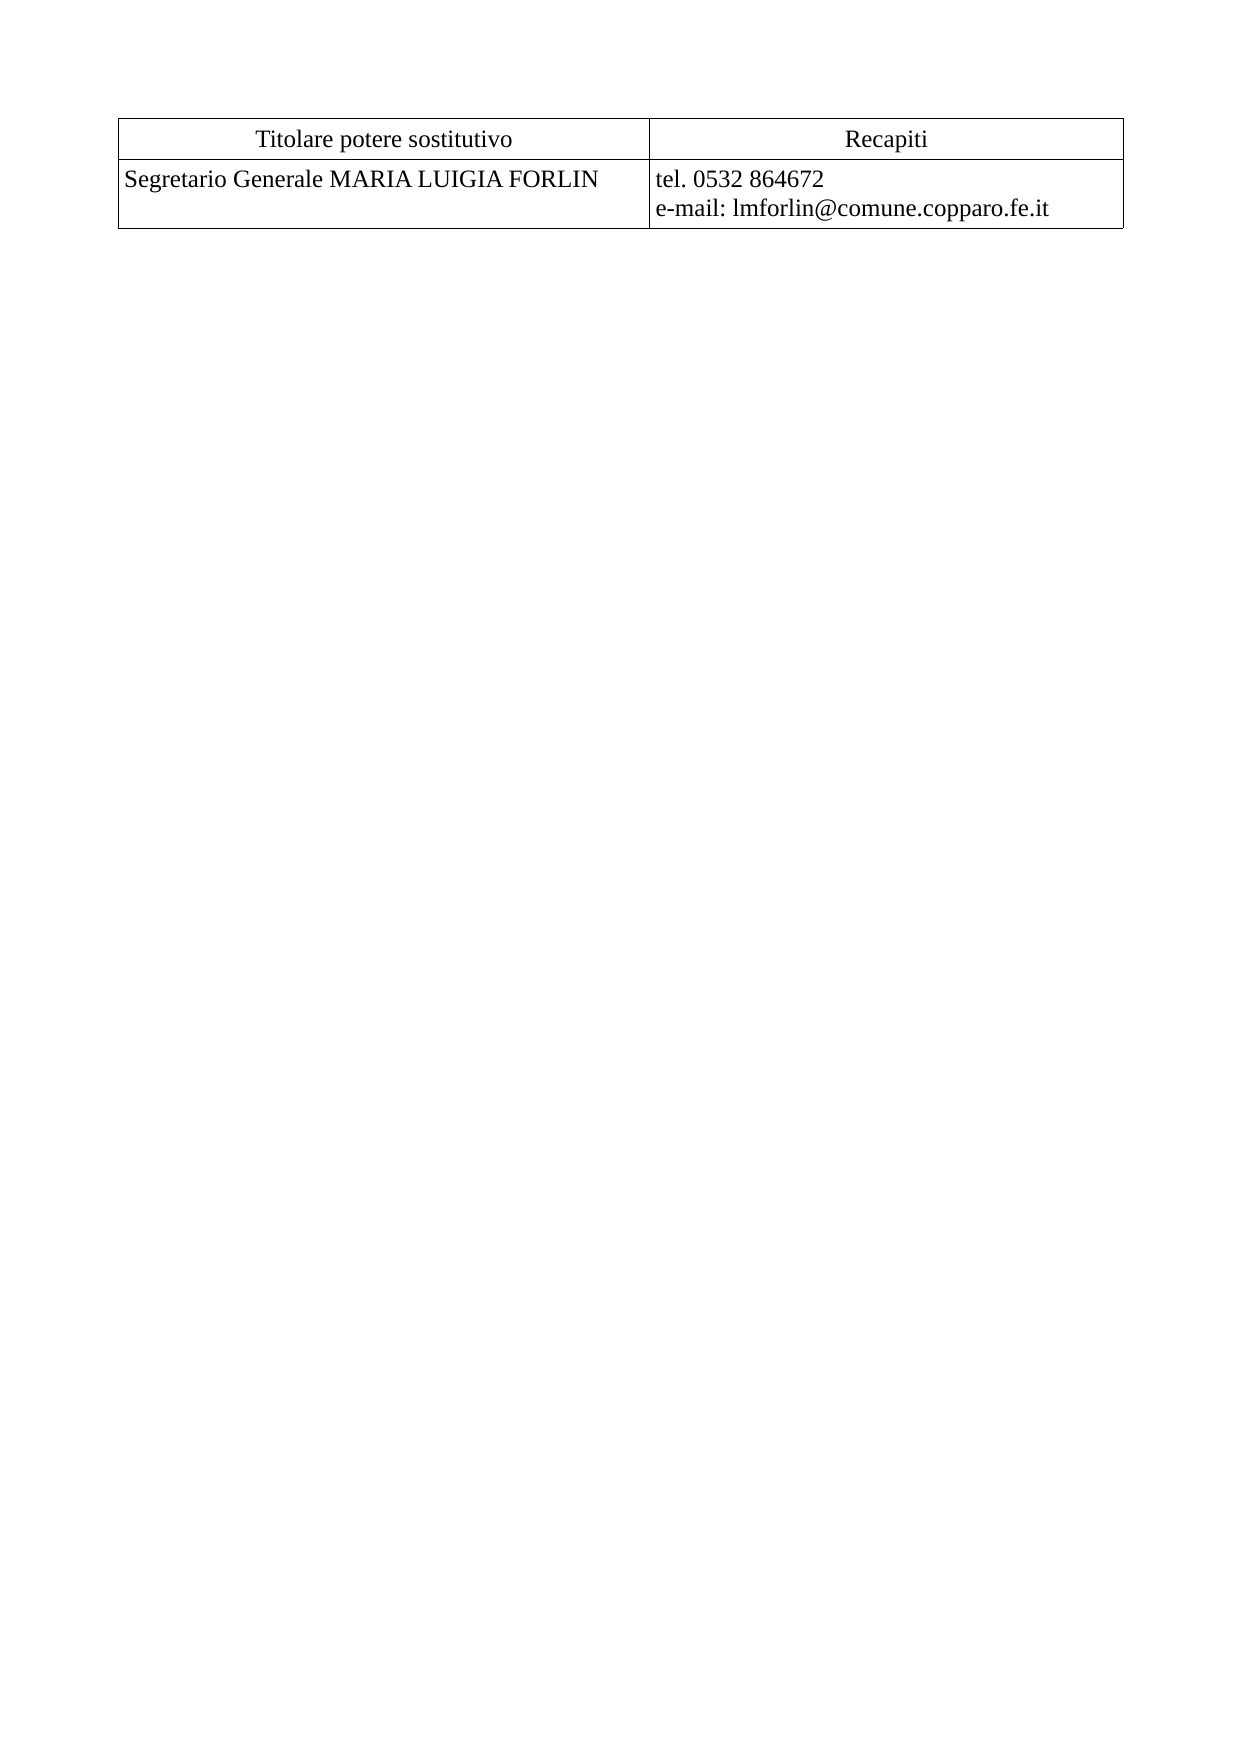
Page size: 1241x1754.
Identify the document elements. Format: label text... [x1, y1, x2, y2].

table_cell tel. 0532 864672 e-mail: lmforlin@comune.copparo.fe.it [650, 160, 1123, 227]
table_header Recapiti [650, 119, 1123, 158]
table_cell Segretario Generale MARIA LUIGIA FORLIN [119, 160, 649, 227]
table_header Titolare potere sostitutivo [119, 119, 649, 158]
